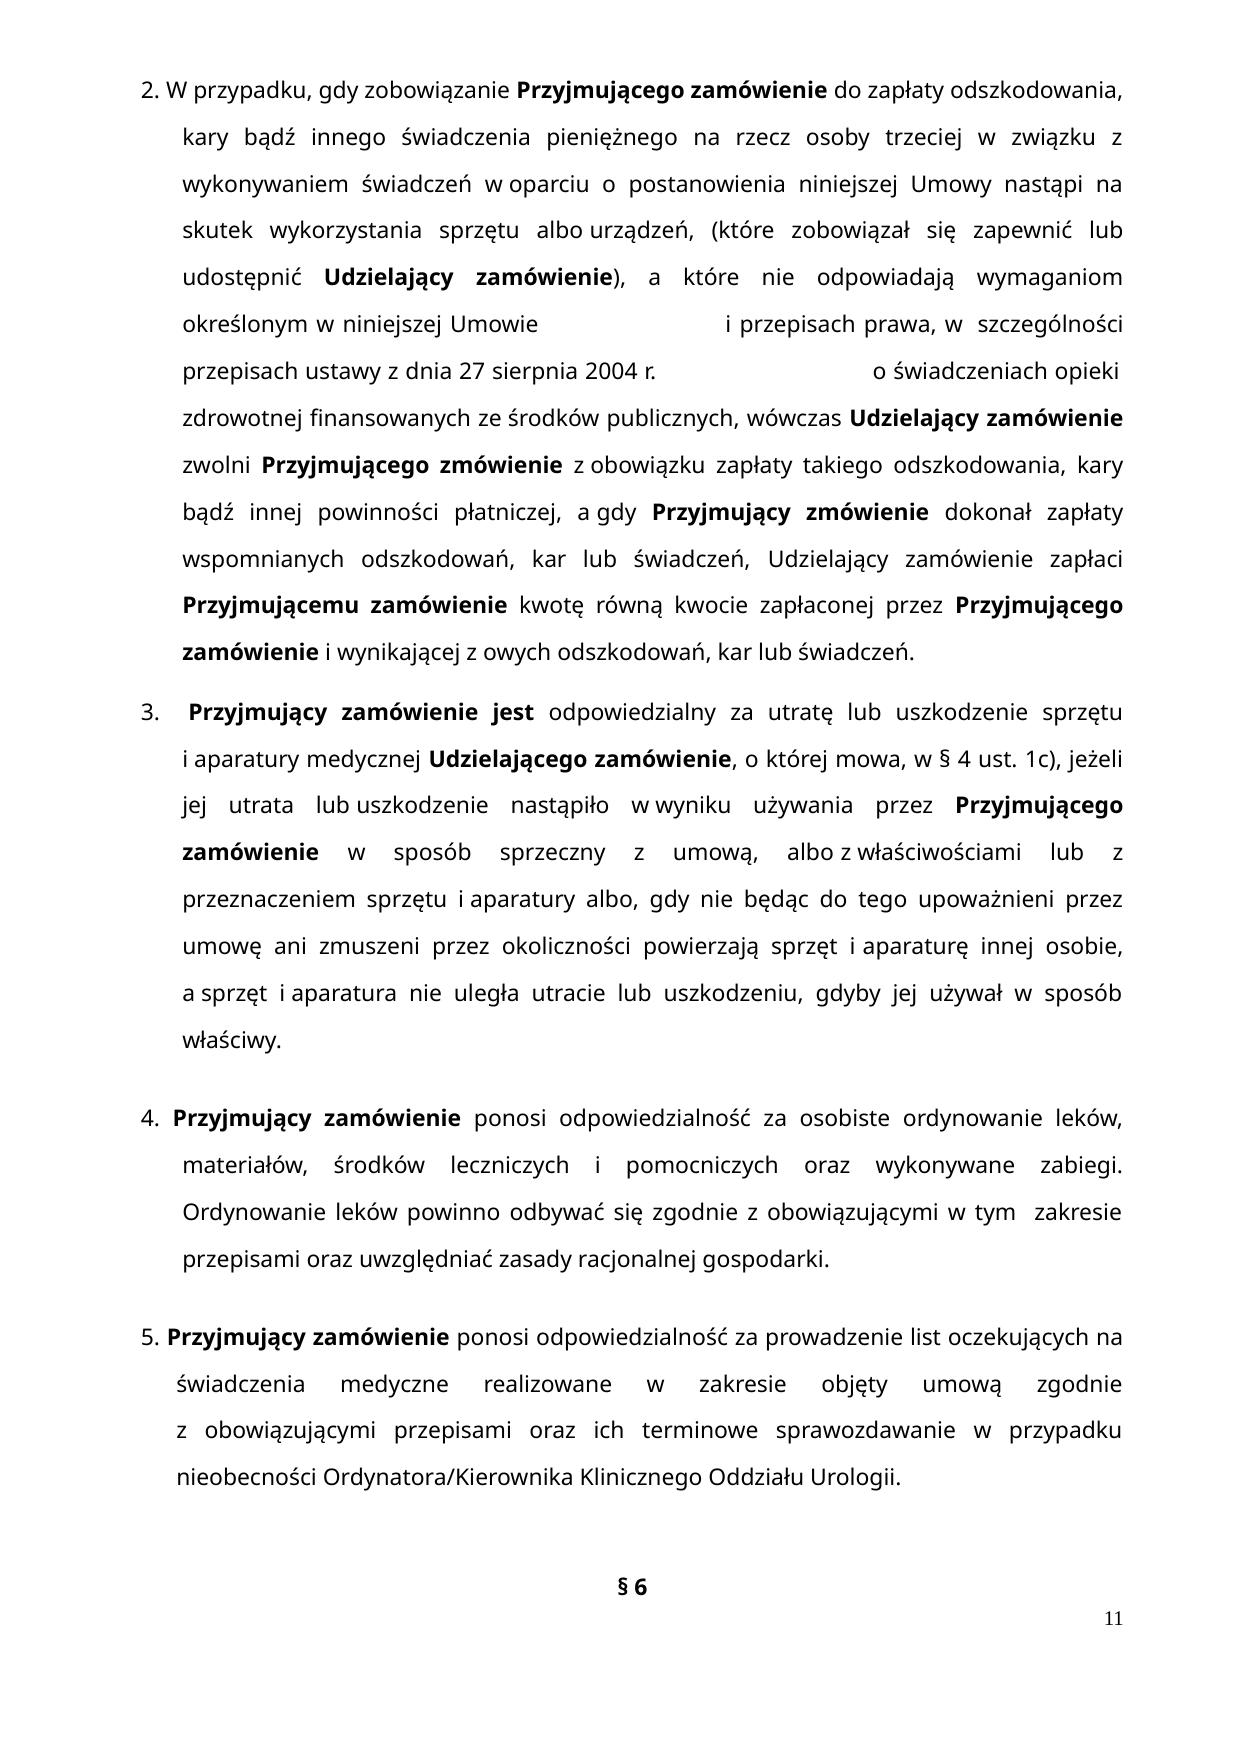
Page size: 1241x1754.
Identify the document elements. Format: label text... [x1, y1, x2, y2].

list 2. W przypadku, gdy zobowiązanie Przyjmującego zamówienie do zapłaty odszkodowania, kary bądź innego świadczenia pieniężnego na rzecz osoby trzeciej w związku z wykonywaniem świadczeń w oparciu o postanowienia niniejszej Umowy nastąpi na skutek wykorzystania sprzętu albo urządzeń, (które zobowiązał się zapewnić lub udostępnić Udzielający zamówienie), a które nie odpowiadają wymaganiom określonym w niniejszej Umowie i przepisach prawa, w szczególności przepisach ustawy z dnia 27 sierpnia 2004 r. o świadczeniach opieki zdrowotnej finansowanych ze środków publicznych, wówczas Udzielający zamówienie zwolni Przyjmującego zmówienie z obowiązku zapłaty takiego odszkodowania, kary bądź innej powinności płatniczej, a gdy Przyjmujący zmówienie dokonał zapłaty wspomnianych odszkodowań, kar lub świadczeń, Udzielający zamówienie zapłaci Przyjmującemu zamówienie kwotę równą kwocie zapłaconej przez Przyjmującego zamówienie i wynikającej z owych odszkodowań, kar lub świadczeń. [141, 74, 1123, 667]
text 5. Przyjmujący zamówienie ponosi odpowiedzialność za prowadzenie list oczekujących na świadczenia medyczne realizowane w zakresie objęty umową zgodnie z obowiązującymi przepisami oraz ich terminowe sprawozdawanie w przypadku nieobecności Ordynatora/Kierownika Klinicznego Oddziału Urologii. [141, 1321, 1123, 1492]
text 4. Przyjmujący zamówienie ponosi odpowiedzialność za osobiste ordynowanie leków, materiałów, środków leczniczych i pomocniczych oraz wykonywane zabiegi. Ordynowanie leków powinno odbywać się zgodnie z obowiązującymi w tym zakresie przepisami oraz uwzględniać zasady racjonalnej gospodarki. [141, 1102, 1123, 1274]
text § 6 [141, 1571, 1123, 1602]
text 3. Przyjmujący zamówienie jest odpowiedzialny za utratę lub uszkodzenie sprzętu i aparatury medycznej Udzielającego zamówienie, o której mowa, w § 4 ust. 1c), jeżeli jej utrata lub uszkodzenie nastąpiło w wyniku używania przez Przyjmującego zamówienie w sposób sprzeczny z umową, albo z właściwościami lub z przeznaczeniem sprzętu i aparatury albo, gdy nie będąc do tego upoważnieni przez umowę ani zmuszeni przez okoliczności powierzają sprzęt i aparaturę innej osobie, a sprzęt i aparatura nie uległa utracie lub uszkodzeniu, gdyby jej używał w sposób właściwy. [141, 696, 1123, 1055]
